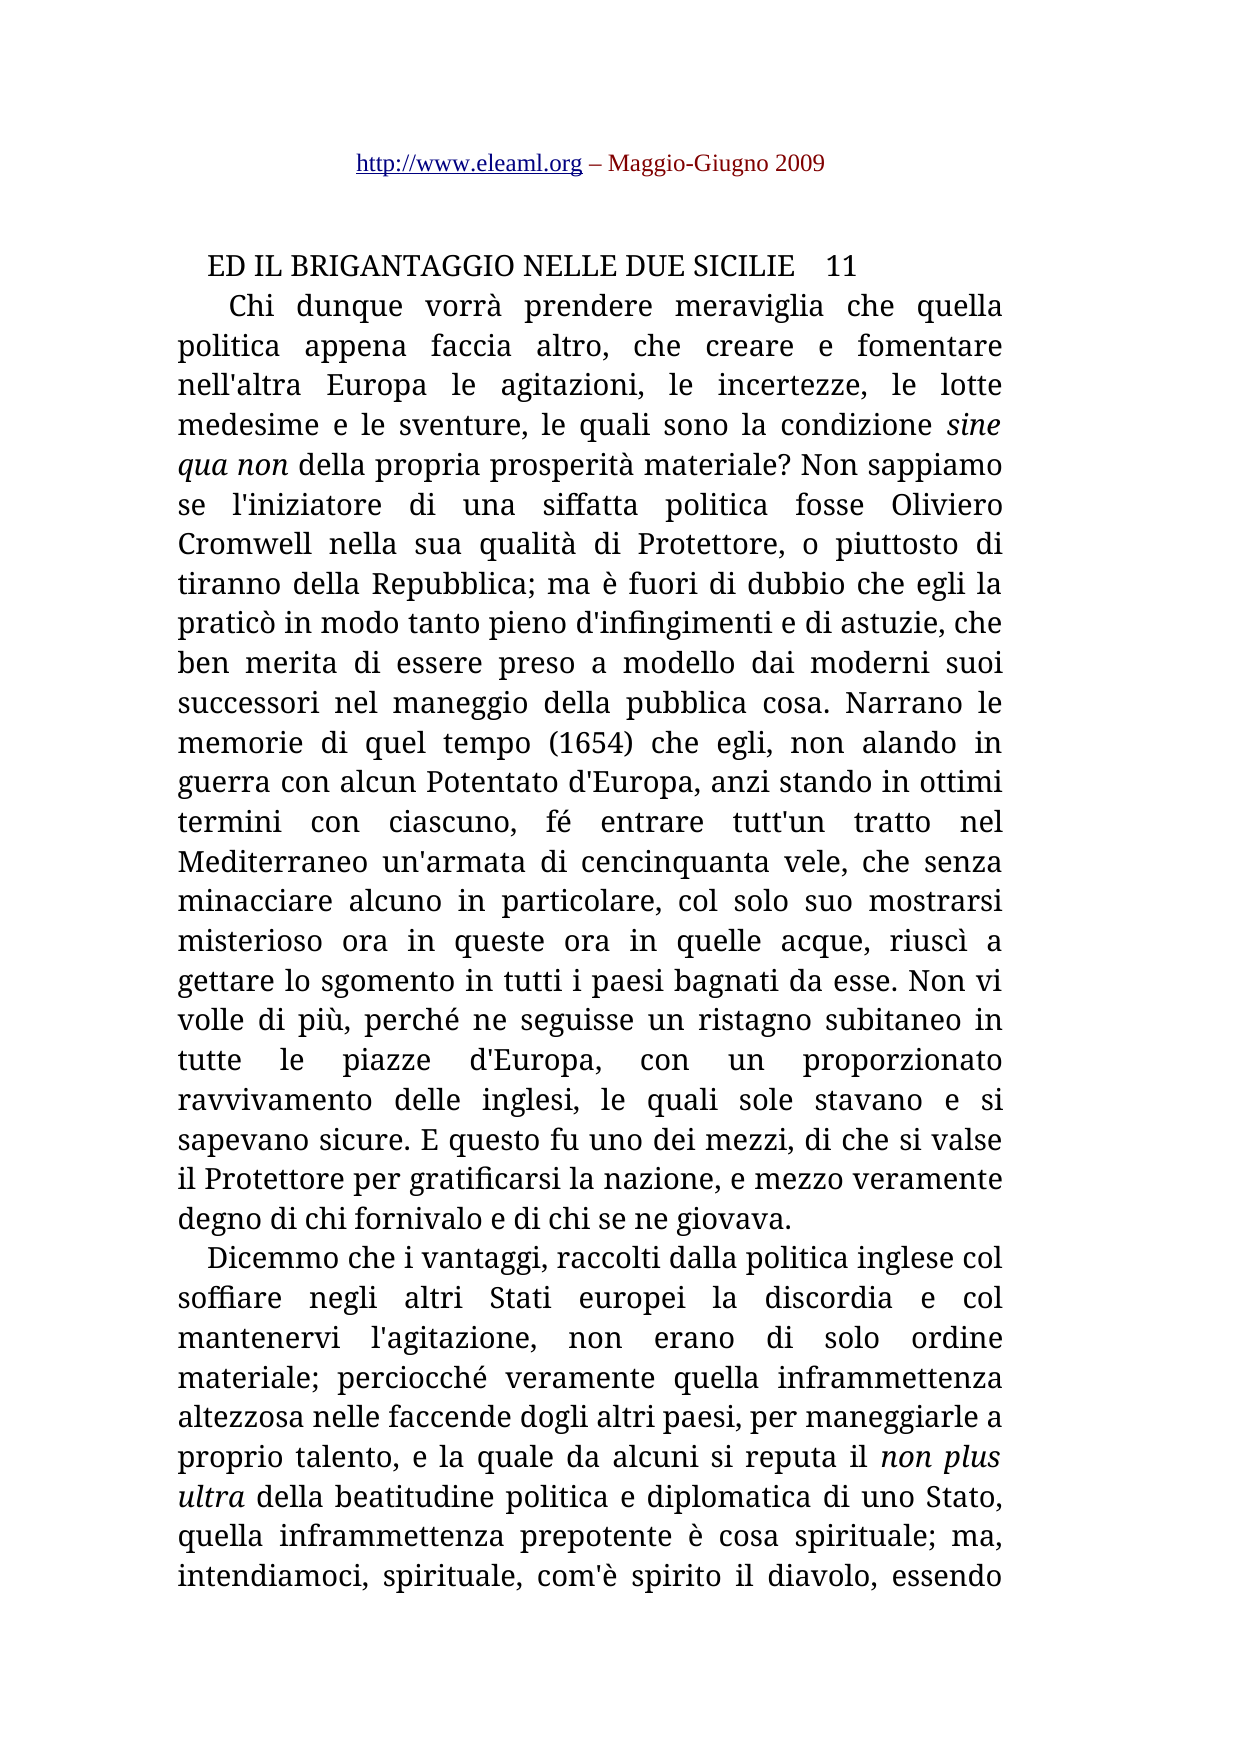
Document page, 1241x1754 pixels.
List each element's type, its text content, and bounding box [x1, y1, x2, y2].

text ED IL BRIGANTAGGIO NELLE DUE SICILIE 11 [177, 246, 1004, 285]
text Dicemmo che i vantaggi, raccolti dalla politica inglese col soffiare negli altri Stati europei la discordia e col mantenervi l'agitazione, non erano di solo ordine materiale; perciocché veramente quella inframmettenza altezzosa nelle faccende dogli altri paesi, per maneggiarle a proprio talento, e la quale da alcuni si reputa il non plus ultra della beatitudine politica e diplomatica di uno Stato, quella inframmettenza prepotente è cosa spirituale; ma, intendiamoci, spirituale, com'è spirito il diavolo, essendo [177, 1238, 1004, 1595]
text Chi dunque vorrà prendere meraviglia che quella politica appena faccia altro, che creare e fomentare nell'altra Europa le agitazioni, le incertezze, le lotte medesime e le sventure, le quali sono la condizione sine qua non della propria prosperità materiale? Non sappiamo se l'iniziatore di una siffatta politica fosse Oliviero Cromwell nella sua qualità di Protettore, o piuttosto di tiranno della Repubblica; ma è fuori di dubbio che egli la praticò in modo tanto pieno d'infingimenti e di astuzie, che ben merita di essere preso a modello dai moderni suoi successori nel maneggio della pubblica cosa. Narrano le memorie di quel tempo (1654) che egli, non alando in guerra con alcun Potentato d'Europa, anzi stando in ottimi termini con ciascuno, fé entrare tutt'un tratto nel Mediterraneo un'armata di cencinquanta vele, che senza minacciare alcuno in particolare, col solo suo mostrarsi misterioso ora in queste ora in quelle acque, riuscì a gettare lo sgomento in tutti i paesi bagnati da esse. Non vi volle di più, perché ne seguisse un ristagno subitaneo in tutte le piazze d'Europa, con un proporzionato ravvivamento delle inglesi, le quali sole stavano e si sapevano sicure. E questo fu uno dei mezzi, di che si valse il Protettore per gratificarsi la nazione, e mezzo veramente degno di chi fornivalo e di chi se ne giovava. [177, 285, 1004, 1238]
